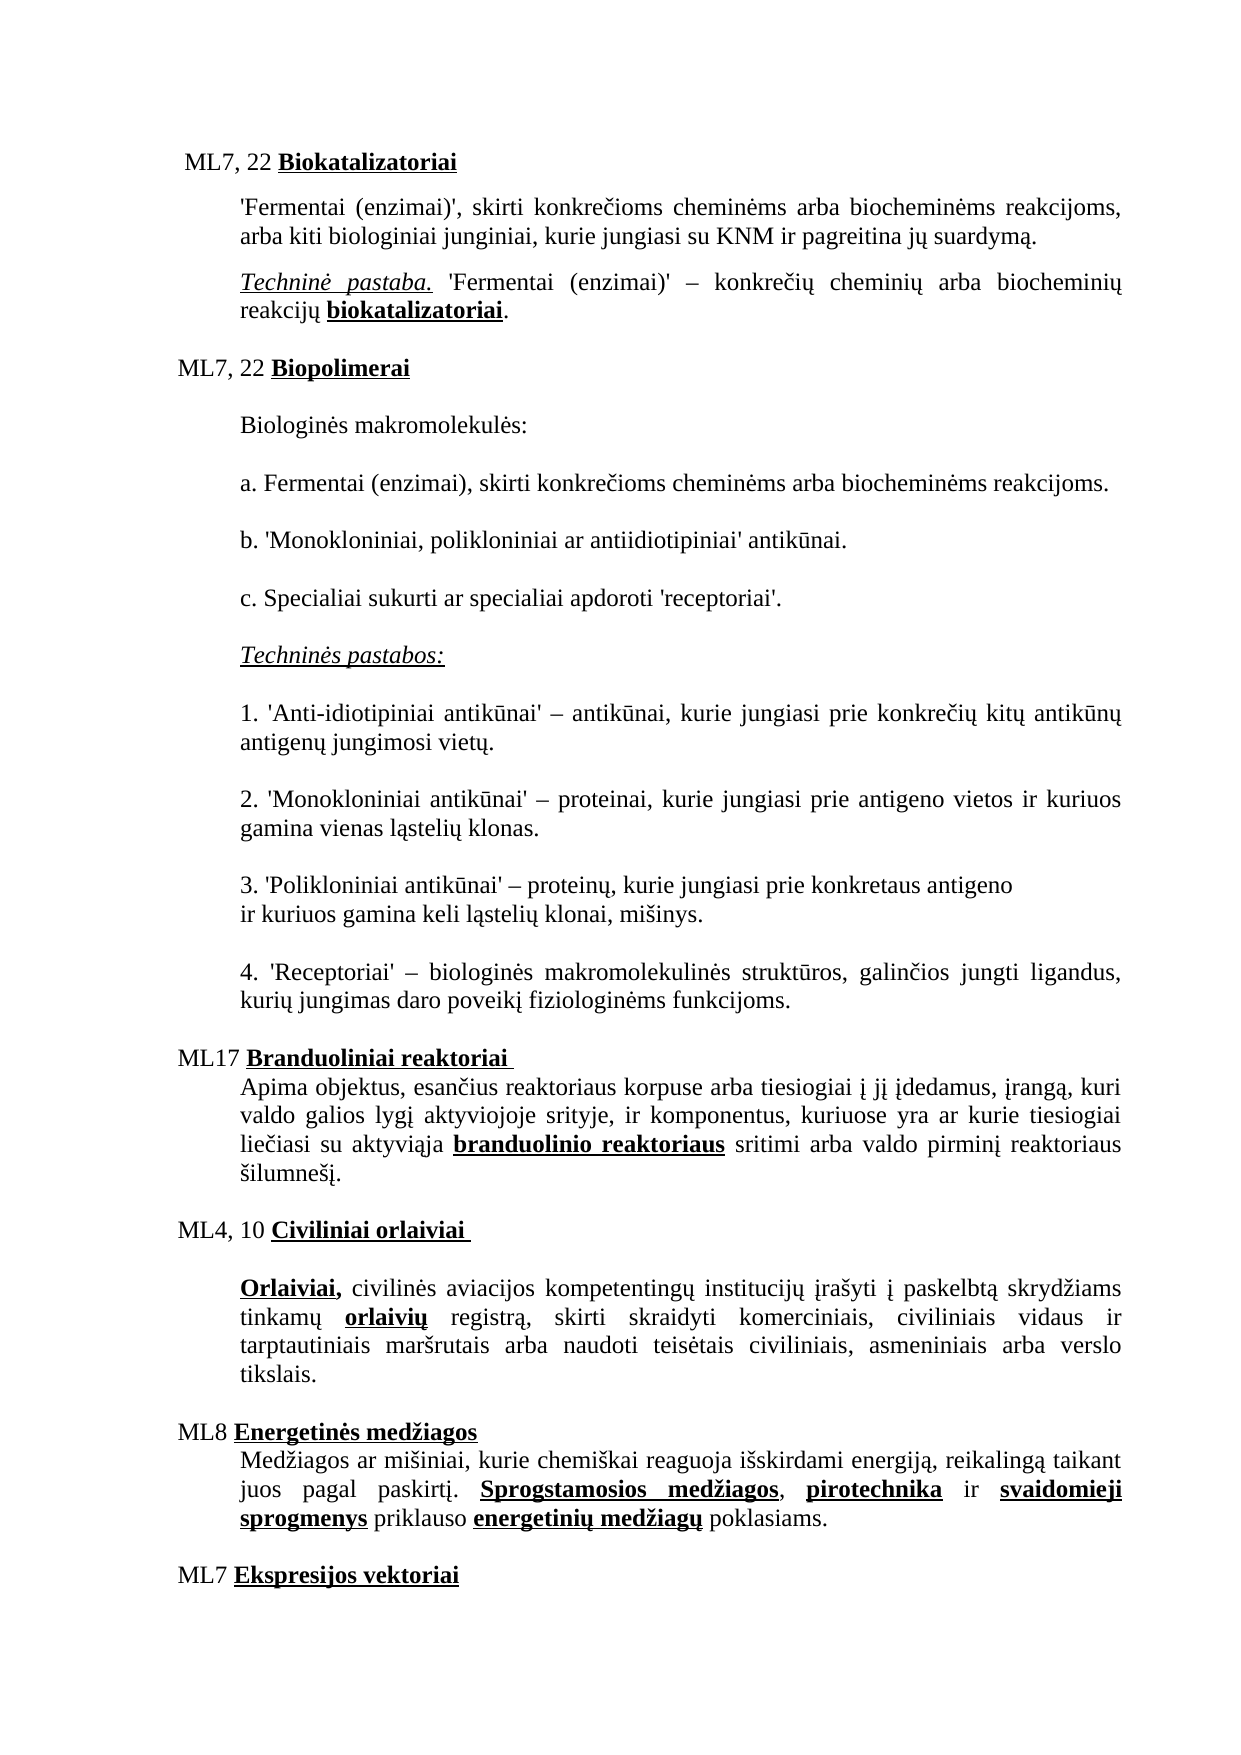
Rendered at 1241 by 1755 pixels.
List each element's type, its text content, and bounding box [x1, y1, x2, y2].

text ML17 Branduoliniai reaktoriai [177, 1043, 1122, 1072]
text 2. 'Monokloniniai antikūnai' – proteinai, kurie jungiasi prie antigeno vietos ir kuriuos gamina vienas ląstelių klonas. [240, 784, 1122, 842]
text ML8 Energetinės medžiagos [177, 1417, 1122, 1445]
text ML7 Ekspresijos vektoriai [177, 1560, 1122, 1589]
text Medžiagos ar mišiniai, kurie chemiškai reaguoja išskirdami energiją, reikalingą taikant juos pagal paskirtį. Sprogstamosios medžiagos, pirotechnika ir svaidomieji sprogmenys priklauso energetinių medžiagų poklasiams. [240, 1445, 1122, 1532]
text a. Fermentai (enzimai), skirti konkrečioms cheminėms arba biocheminėms reakcijoms. [240, 468, 1122, 497]
text ir kuriuos gamina keli ląstelių klonai, mišinys. [240, 899, 1122, 928]
text 4. 'Receptoriai' – biologinės makromolekulinės struktūros, galinčios jungti ligandus, kurių jungimas daro poveikį fiziologinėms funkcijoms. [240, 957, 1122, 1014]
text Orlaiviai, civilinės aviacijos kompetentingų institucijų įrašyti į paskelbtą skrydžiams tinkamų orlaivių registrą, skirti skraidyti komerciniais, civiliniais vidaus ir tarptautiniais maršrutais arba naudoti teisėtais civiliniais, asmeniniais arba verslo tikslais. [240, 1273, 1122, 1388]
text Techninė pastaba. 'Fermentai (enzimai)' – konkrečių cheminių arba biocheminių reakcijų biokatalizatoriai. [240, 267, 1122, 324]
text ML7, 22 Biokatalizatoriai [177, 147, 1122, 176]
text ML4, 10 Civiliniai orlaiviai [177, 1215, 1122, 1244]
text Apima objektus, esančius reaktoriaus korpuse arba tiesiogiai į jį įdedamus, įrangą, kuri valdo galios lygį aktyviojoje srityje, ir komponentus, kuriuose yra ar kurie tiesiogiai liečiasi su aktyviąja branduolinio reaktoriaus sritimi arba valdo pirminį reaktoriaus šilumnešį. [240, 1072, 1122, 1187]
text 1. 'Anti-idiotipiniai antikūnai' – antikūnai, kurie jungiasi prie konkrečių kitų antikūnų antigenų jungimosi vietų. [240, 698, 1122, 755]
text b. 'Monokloniniai, polikloniniai ar antiidiotipiniai' antikūnai. [240, 525, 1122, 554]
text 'Fermentai (enzimai)', skirti konkrečioms cheminėms arba biocheminėms reakcijoms, arba kiti biologiniai junginiai, kurie jungiasi su KNM ir pagreitina jų suardymą. [240, 192, 1122, 250]
text Techninės pastabos: [240, 640, 1122, 669]
text c. Specialiai sukurti ar specialiai apdoroti 'receptoriai'. [240, 583, 1122, 612]
text ML7, 22 Biopolimerai [177, 353, 1122, 382]
text Biologinės makromolekulės: [240, 410, 1122, 439]
text 3. 'Polikloniniai antikūnai' – proteinų, kurie jungiasi prie konkretaus antigeno [240, 870, 1122, 899]
